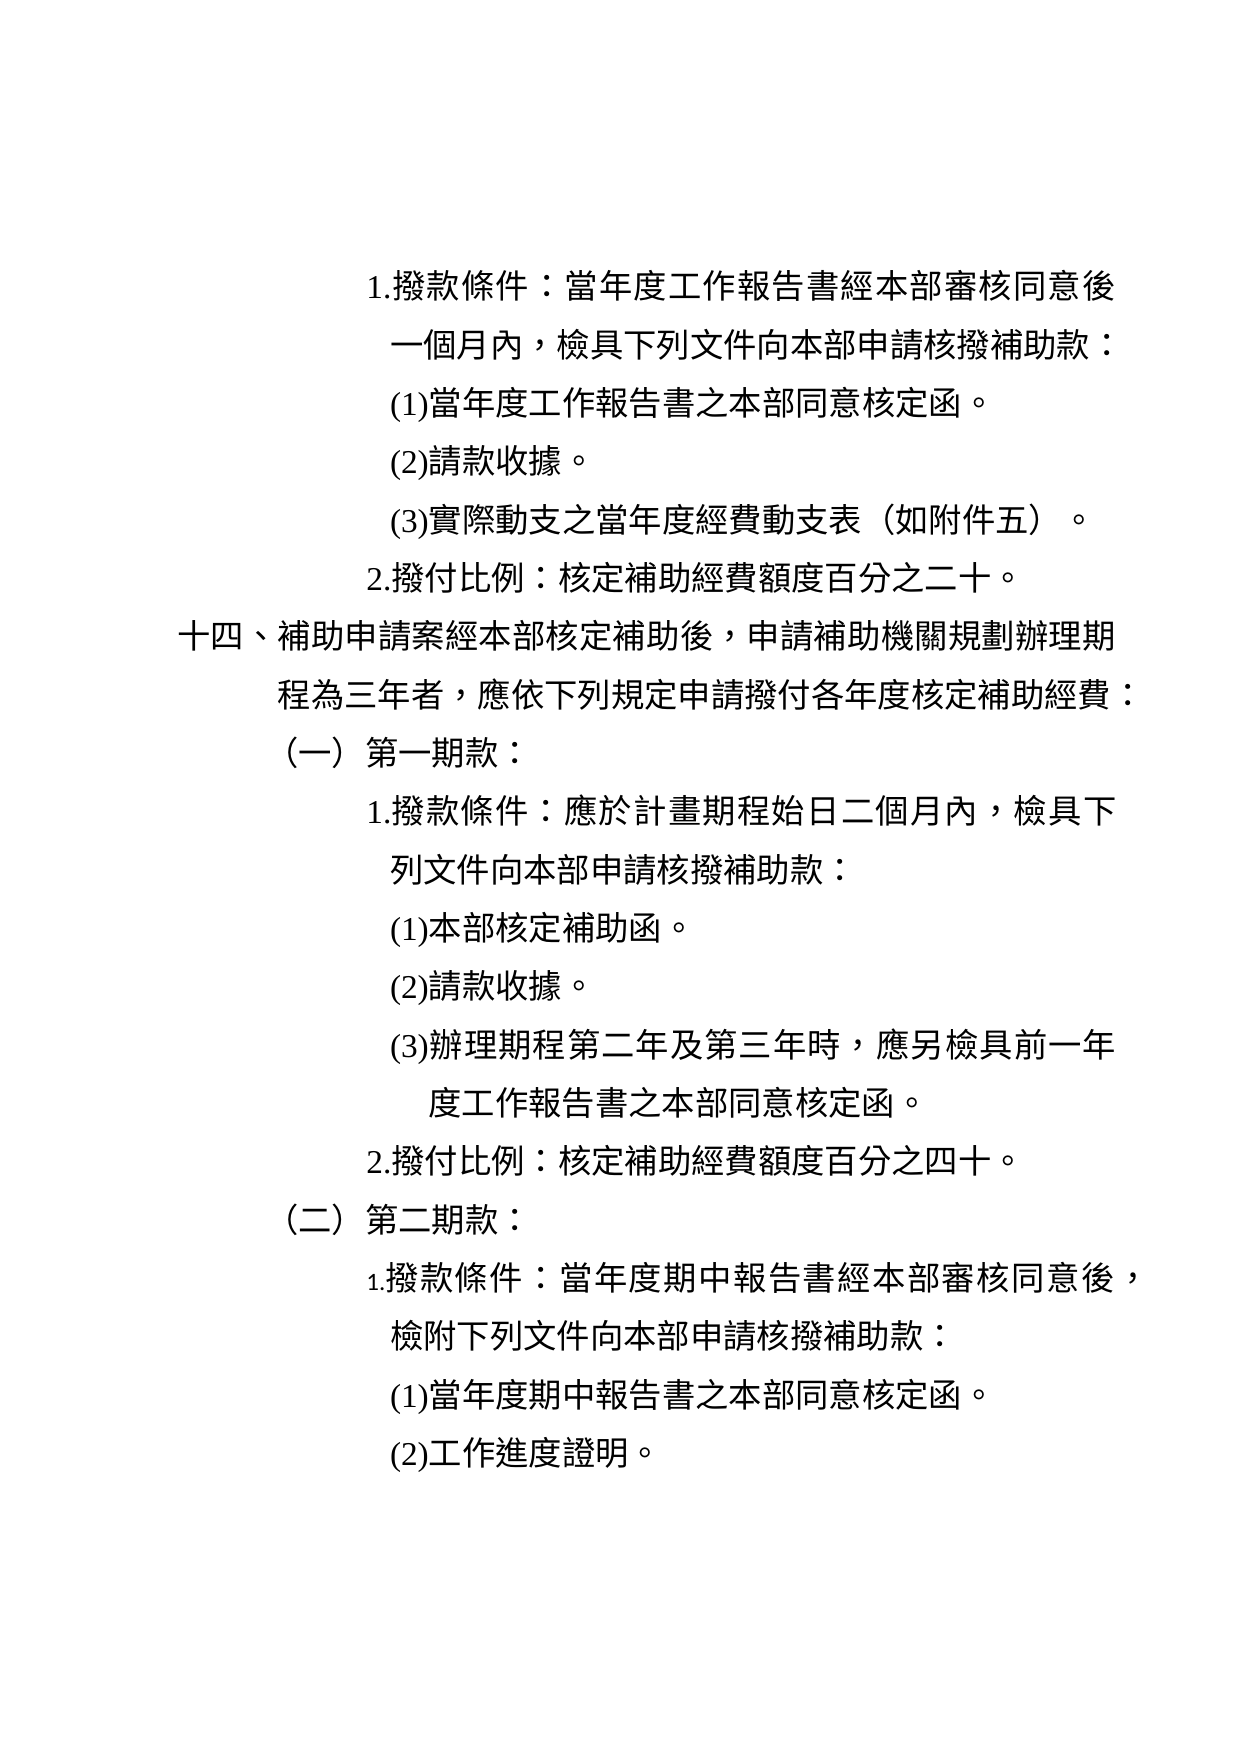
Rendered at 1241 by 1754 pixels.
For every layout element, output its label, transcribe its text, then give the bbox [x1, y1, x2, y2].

list 第一期款： [265, 719, 1116, 777]
text (1)當年度期中報告書之本部同意核定函。 [390, 1360, 1116, 1419]
list 撥款條件：應於計畫期程始日二個月內，檢具下列文件向本部申請核撥補助款： [366, 777, 1116, 894]
list 撥付比例：核定補助經費額度百分之四十。 [366, 1127, 1116, 1185]
list 撥付比例：核定補助經費額度百分之二十。 [366, 544, 1116, 602]
text (3)實際動支之當年度經費動支表（如附件五）。 [390, 485, 1116, 544]
text (3)辦理期程第二年及第三年時，應另檢具前一年度工作報告書之本部同意核定函。 [390, 1010, 1116, 1127]
list 補助申請案經本部核定補助後，申請補助機關規劃辦理期程為三年者，應依下列規定申請撥付各年度核定補助經費： [177, 602, 1116, 719]
text (1)本部核定補助函。 [390, 894, 1116, 952]
list 第二期款： [265, 1185, 1116, 1244]
text 1.撥款條件：當年度工作報告書經本部審核同意後一個月內，檢具下列文件向本部申請核撥補助款： [366, 252, 1116, 369]
text (2)工作進度證明。 [390, 1419, 1116, 1477]
list 撥款條件：當年度期中報告書經本部審核同意後，檢附下列文件向本部申請核撥補助款： [366, 1244, 1116, 1360]
text (1)當年度工作報告書之本部同意核定函。 [390, 369, 1116, 427]
text (2)請款收據。 [390, 427, 1116, 485]
text (2)請款收據。 [390, 952, 1116, 1010]
